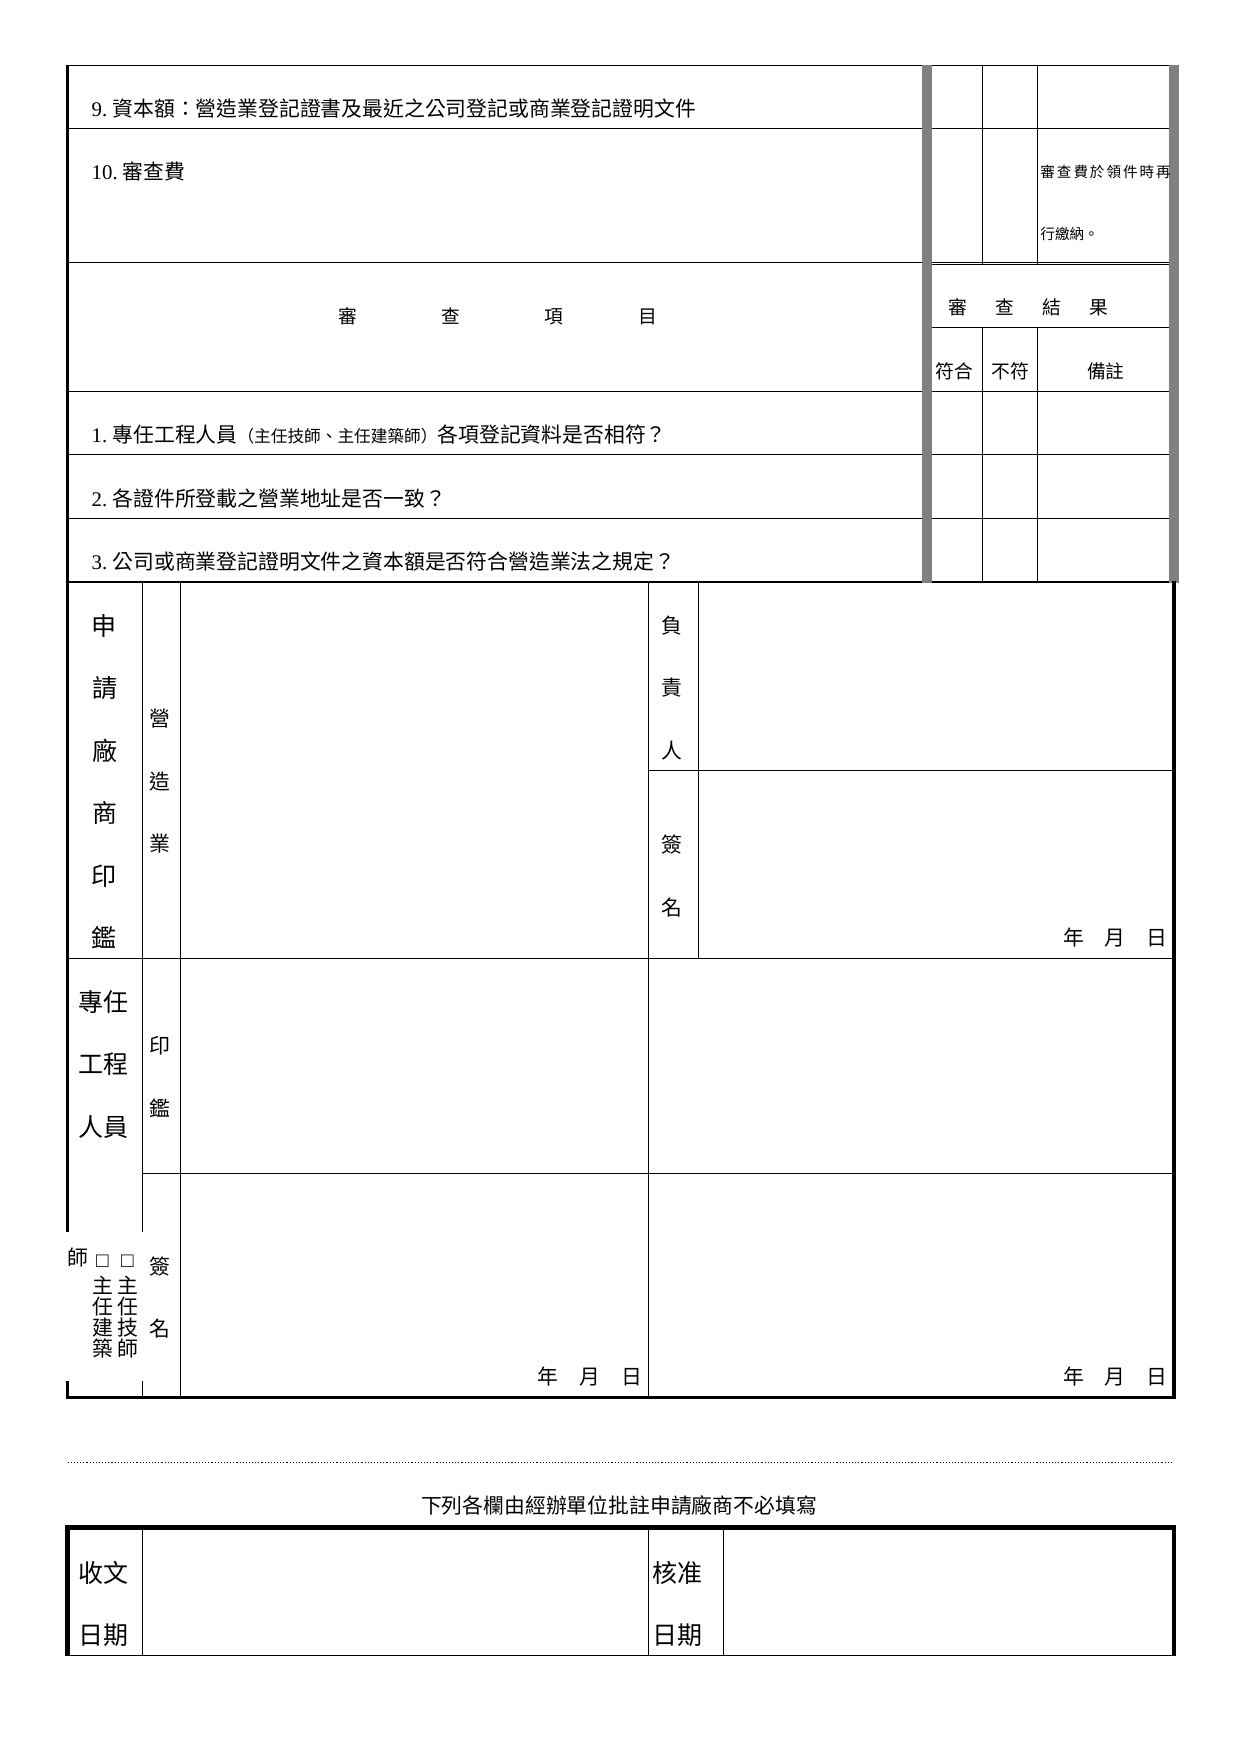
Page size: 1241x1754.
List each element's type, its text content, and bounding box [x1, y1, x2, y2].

table_cell 簽 名 [649, 771, 698, 957]
table_cell 收文日期 [70, 1530, 142, 1655]
table_cell [983, 519, 1037, 581]
table_cell [983, 455, 1037, 518]
table_header 下列各欄由經辦單位批註申請廠商不必填寫 [68, 1462, 1174, 1525]
table_cell 審查費於領件時再行繳納。 [1038, 129, 1169, 262]
table_cell 年 月 日 [699, 771, 1172, 957]
table_cell [983, 66, 1037, 128]
table_cell [983, 129, 1037, 262]
table_cell [181, 959, 648, 1173]
table_cell 3. 公司或商業登記證明文件之資本額是否符合營造業法之規定？ [69, 519, 922, 581]
table_cell [69, 1381, 142, 1396]
table_cell 審 查 項 目 [69, 263, 922, 391]
table_cell 備註 [1038, 328, 1169, 391]
table_cell 1. 專任工程人員（主任技師、主任建築師）各項登記資料是否相符？ [69, 392, 922, 454]
table_cell [649, 959, 1172, 1173]
text □主任技師 [115, 1247, 140, 1366]
table_cell 印 鑑 [143, 959, 180, 1173]
table_cell 年 月 日 [649, 1174, 1172, 1396]
table_cell [699, 583, 1172, 770]
table_cell [932, 66, 982, 128]
table_cell 審 查 結 果 [932, 265, 1169, 327]
table_cell [932, 519, 982, 581]
table_cell [1038, 519, 1169, 581]
table_cell 2. 各證件所登載之營業地址是否一致？ [69, 455, 922, 518]
table_cell 專任工程人員 [69, 959, 142, 1232]
table_cell [1038, 392, 1169, 454]
table_cell 核准日期 [649, 1530, 723, 1655]
table_cell [181, 583, 648, 957]
table_cell [1038, 66, 1169, 128]
table_cell 負 責 人 [649, 583, 698, 770]
table_cell [983, 392, 1037, 454]
table_cell 營造業 [143, 583, 180, 957]
table_cell 不符 [983, 328, 1037, 391]
text □主任建築師 [65, 1247, 115, 1366]
table_cell 年 月 日 [181, 1174, 648, 1396]
table_cell [1038, 455, 1169, 518]
table_cell [932, 129, 982, 262]
table_cell 9. 資本額：營造業登記證書及最近之公司登記或商業登記證明文件 [69, 66, 922, 128]
table_cell [932, 455, 982, 518]
table_cell 10. 審查費 [69, 129, 922, 262]
table_cell [143, 1530, 648, 1655]
table_cell [724, 1530, 1172, 1655]
table_cell 符合 [932, 328, 982, 391]
table_cell 簽 名 [143, 1174, 180, 1396]
table_cell [932, 392, 982, 454]
table_cell 申 請 廠 商 印 鑑 [69, 583, 142, 957]
